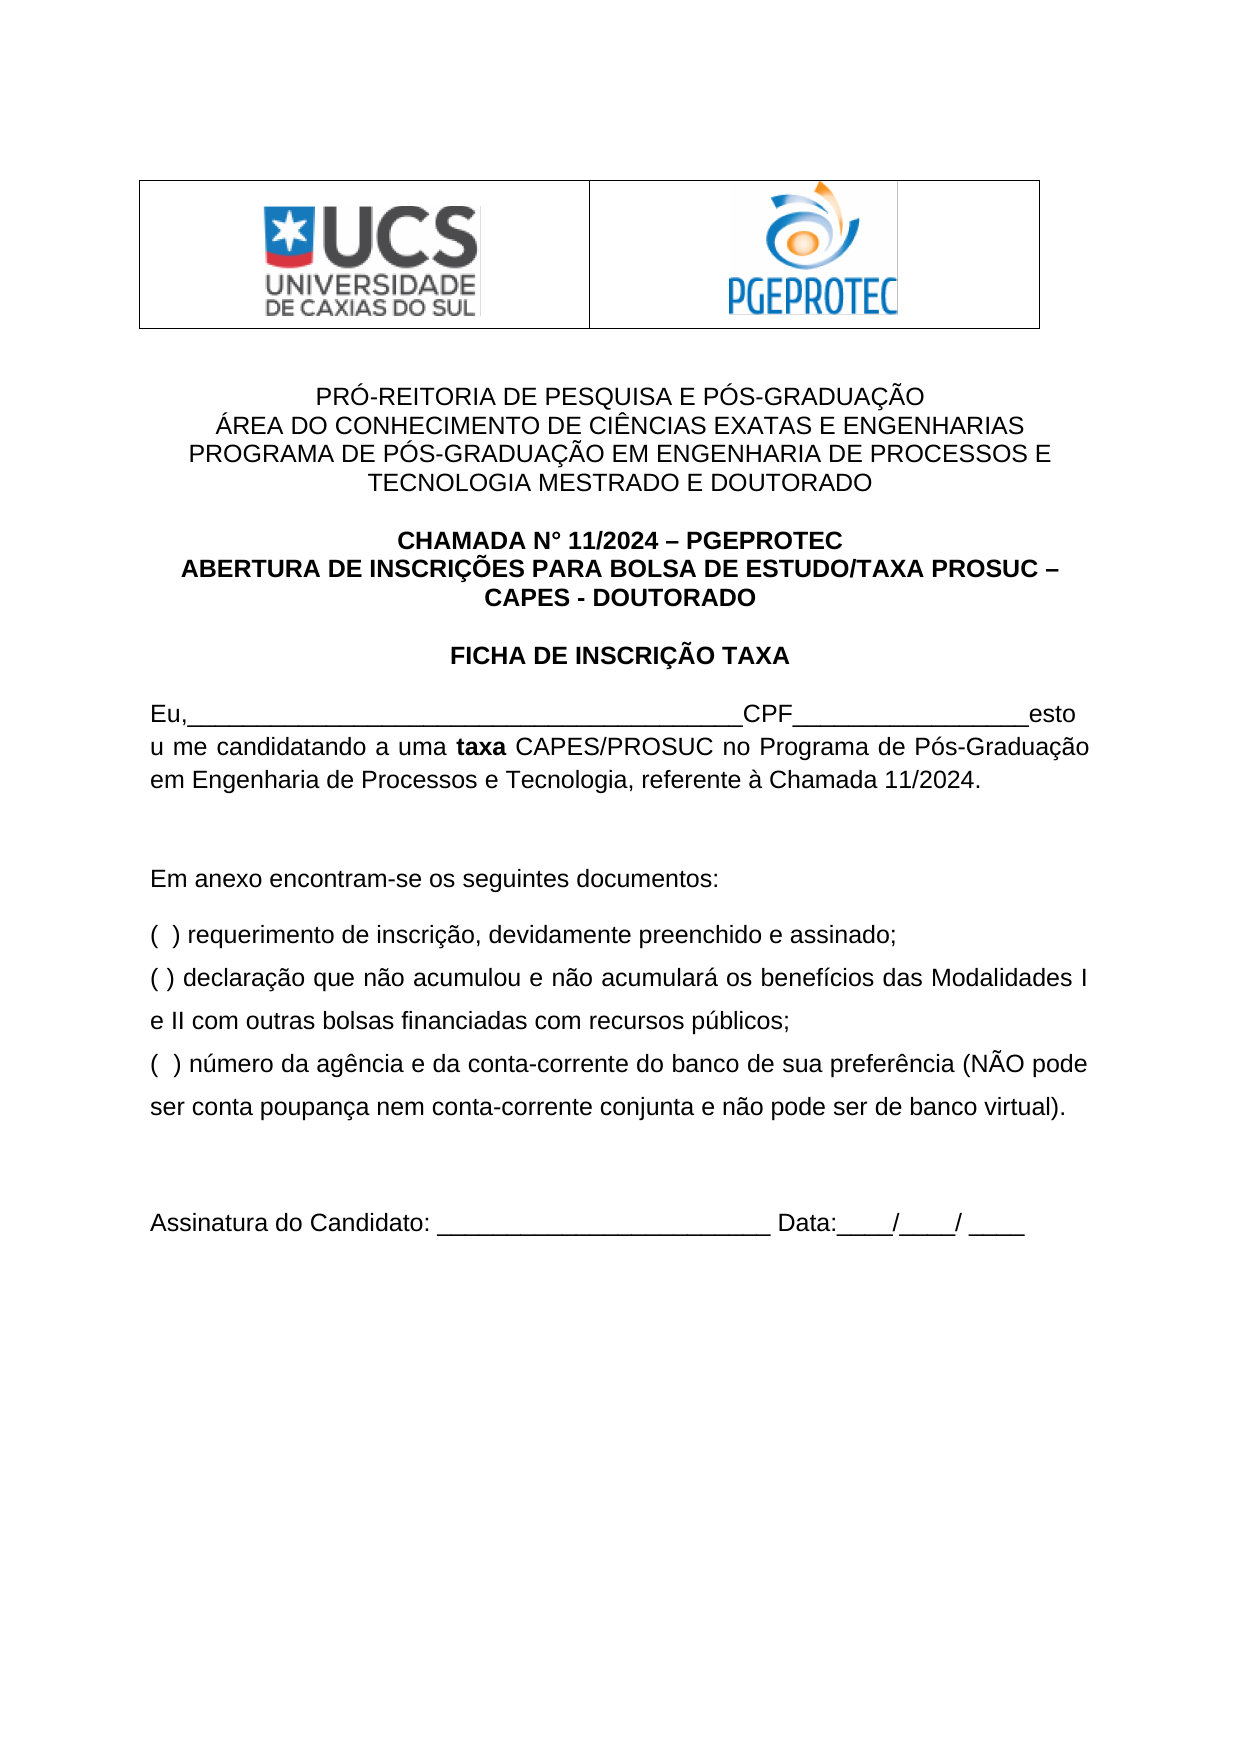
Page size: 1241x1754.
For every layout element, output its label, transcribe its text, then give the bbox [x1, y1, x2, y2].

table_header [590, 181, 1039, 328]
text ABERTURA DE INSCRIÇÕES PARA BOLSA DE ESTUDO/TAXA PROSUC – CAPES - DOUTORADO [150, 554, 1090, 612]
picture [729, 181, 901, 316]
text Assinatura do Candidato: ________________________ Data:____/____/ ____ [150, 1208, 1090, 1236]
text Em anexo encontram-se os seguintes documentos: [150, 864, 1090, 893]
text ÁREA DO CONHECIMENTO DE CIÊNCIAS EXATAS E ENGENHARIAS [150, 411, 1090, 439]
text ( ) requerimento de inscrição, devidamente preenchido e assinado; [150, 920, 1090, 948]
text CHAMADA N° 11/2024 – PGEPROTEC [150, 526, 1090, 554]
picture [262, 206, 485, 316]
text PROGRAMA DE PÓS-GRADUAÇÃO EM ENGENHARIA DE PROCESSOS E TECNOLOGIA MESTRADO E DOUTORADO [150, 439, 1090, 497]
text PRÓ-REITORIA DE PESQUISA E PÓS-GRADUAÇÃO [150, 382, 1090, 411]
text Eu,________________________________________CPF_________________estou me candidatando a uma taxa CAPES/PROSUC no Programa de Pós-Graduação em Engenharia de Processos e Tecnologia, referente à Chamada 11/2024. [150, 699, 1090, 794]
text ( ) declaração que não acumulou e não acumulará os benefícios das Modalidades I e II com outras bolsas financiadas com recursos públicos; [150, 963, 1090, 1035]
table_header [140, 181, 589, 328]
text FICHA DE INSCRIÇÃO TAXA [150, 641, 1090, 670]
text ( ) número da agência e da conta-corrente do banco de sua preferência (NÃO pode ser conta poupança nem conta-corrente conjunta e não pode ser de banco virtual). [150, 1049, 1090, 1121]
